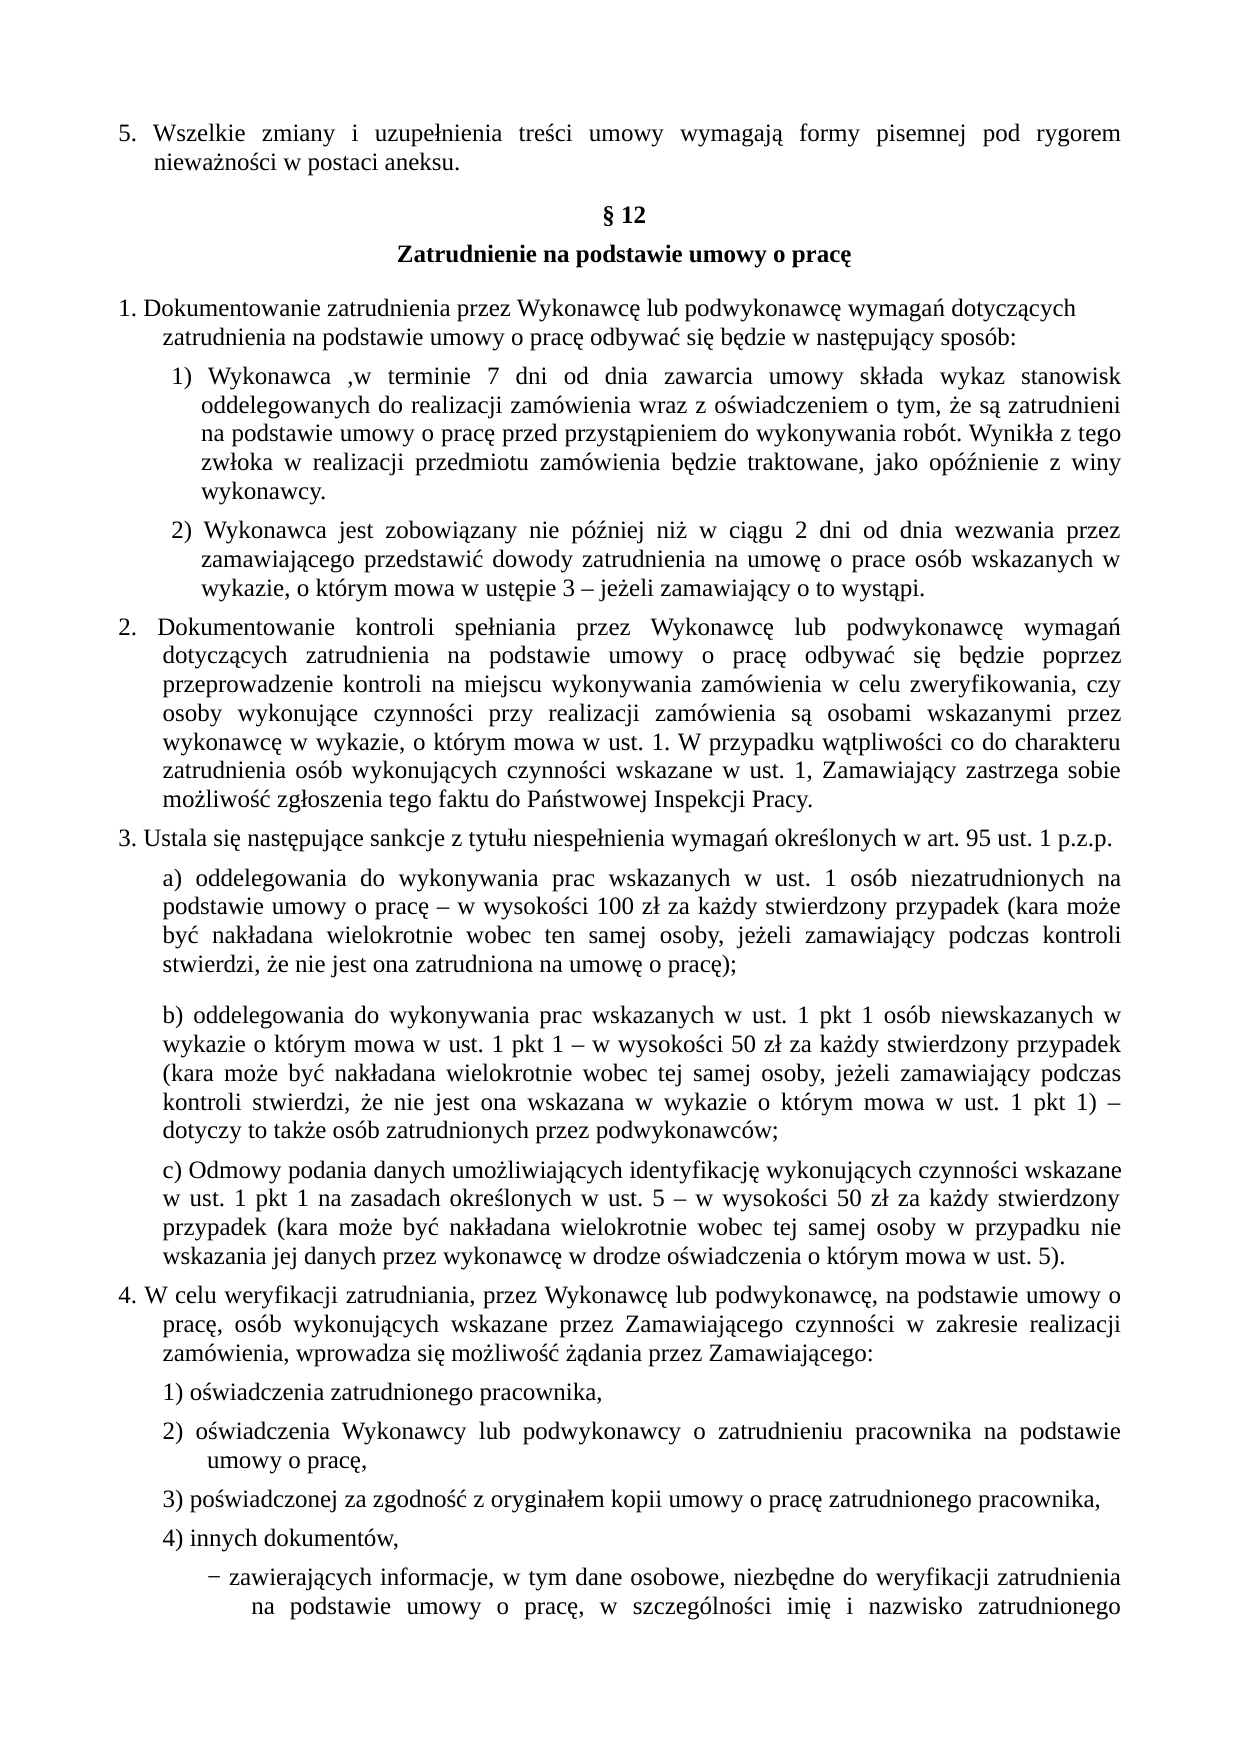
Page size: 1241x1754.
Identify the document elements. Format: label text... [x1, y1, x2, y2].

text 5. Wszelkie zmiany i uzupełnienia treści umowy wymagają formy pisemnej pod rygorem nieważności w postaci aneksu. [118, 118, 1122, 176]
text 4) innych dokumentów, [162, 1523, 1122, 1552]
text 2) oświadczenia Wykonawcy lub podwykonawcy o zatrudnieniu pracownika na podstawie umowy o pracę, [162, 1416, 1122, 1473]
text Zatrudnienie na podstawie umowy o pracę [126, 239, 1122, 268]
text 2. Dokumentowanie kontroli spełniania przez Wykonawcę lub podwykonawcę wymagań dotyczących zatrudnienia na podstawie umowy o pracę odbywać się będzie poprzez przeprowadzenie kontroli na miejscu wykonywania zamówienia w celu zweryfikowania, czy osoby wykonujące czynności przy realizacji zamówienia są osobami wskazanymi przez wykonawcę w wykazie, o którym mowa w ust. 1. W przypadku wątpliwości co do charakteru zatrudnienia osób wykonujących czynności wskazane w ust. 1, Zamawiający zastrzega sobie możliwość zgłoszenia tego faktu do Państwowej Inspekcji Pracy. [118, 612, 1122, 813]
text b) oddelegowania do wykonywania prac wskazanych w ust. 1 pkt 1 osób niewskazanych w wykazie o którym mowa w ust. 1 pkt 1 – w wysokości 50 zł za każdy stwierdzony przypadek (kara może być nakładana wielokrotnie wobec tej samej osoby, jeżeli zamawiający podczas kontroli stwierdzi, że nie jest ona wskazana w wykazie o którym mowa w ust. 1 pkt 1) – dotyczy to także osób zatrudnionych przez podwykonawców; [162, 1001, 1122, 1144]
text a) oddelegowania do wykonywania prac wskazanych w ust. 1 osób niezatrudnionych na podstawie umowy o pracę – w wysokości 100 zł za każdy stwierdzony przypadek (kara może być nakładana wielokrotnie wobec ten samej osoby, jeżeli zamawiający podczas kontroli stwierdzi, że nie jest ona zatrudniona na umowę o pracę); [162, 863, 1122, 978]
text 3) poświadczonej za zgodność z oryginałem kopii umowy o pracę zatrudnionego pracownika, [162, 1484, 1122, 1513]
text 2) Wykonawca jest zobowiązany nie później niż w ciągu 2 dni od dnia wezwania przez zamawiającego przedstawić dowody zatrudnienia na umowę o prace osób wskazanych w wykazie, o którym mowa w ustępie 3 – jeżeli zamawiający o to wystąpi. [171, 515, 1122, 601]
text 1) Wykonawca ,w terminie 7 dni od dnia zawarcia umowy składa wykaz stanowisk oddelegowanych do realizacji zamówienia wraz z oświadczeniem o tym, że są zatrudnieni na podstawie umowy o pracę przed przystąpieniem do wykonywania robót. Wynikła z tego zwłoka w realizacji przedmiotu zamówienia będzie traktowane, jako opóźnienie z winy wykonawcy. [171, 361, 1122, 505]
text 4. W celu weryfikacji zatrudniania, przez Wykonawcę lub podwykonawcę, na podstawie umowy o pracę, osób wykonujących wskazane przez Zamawiającego czynności w zakresie realizacji zamówienia, wprowadza się możliwość żądania przez Zamawiającego: [118, 1280, 1122, 1366]
text 3. Ustala się następujące sankcje z tytułu niespełnienia wymagań określonych w art. 95 ust. 1 p.z.p. [118, 823, 1122, 852]
text c) Odmowy podania danych umożliwiających identyfikację wykonujących czynności wskazane w ust. 1 pkt 1 na zasadach określonych w ust. 5 – w wysokości 50 zł za każdy stwierdzony przypadek (kara może być nakładana wielokrotnie wobec tej samej osoby w przypadku nie wskazania jej danych przez wykonawcę w drodze oświadczenia o którym mowa w ust. 5). [162, 1155, 1122, 1270]
text § 12 [126, 200, 1122, 229]
text 1) oświadczenia zatrudnionego pracownika, [162, 1377, 1122, 1406]
text − zawierających informacje, w tym dane osobowe, niezbędne do weryfikacji zatrudnienia na podstawie umowy o pracę, w szczególności imię i nazwisko zatrudnionego [207, 1562, 1122, 1620]
text 1. Dokumentowanie zatrudnienia przez Wykonawcę lub podwykonawcę wymagań dotyczących zatrudnienia na podstawie umowy o pracę odbywać się będzie w następujący sposób: [118, 293, 1122, 351]
